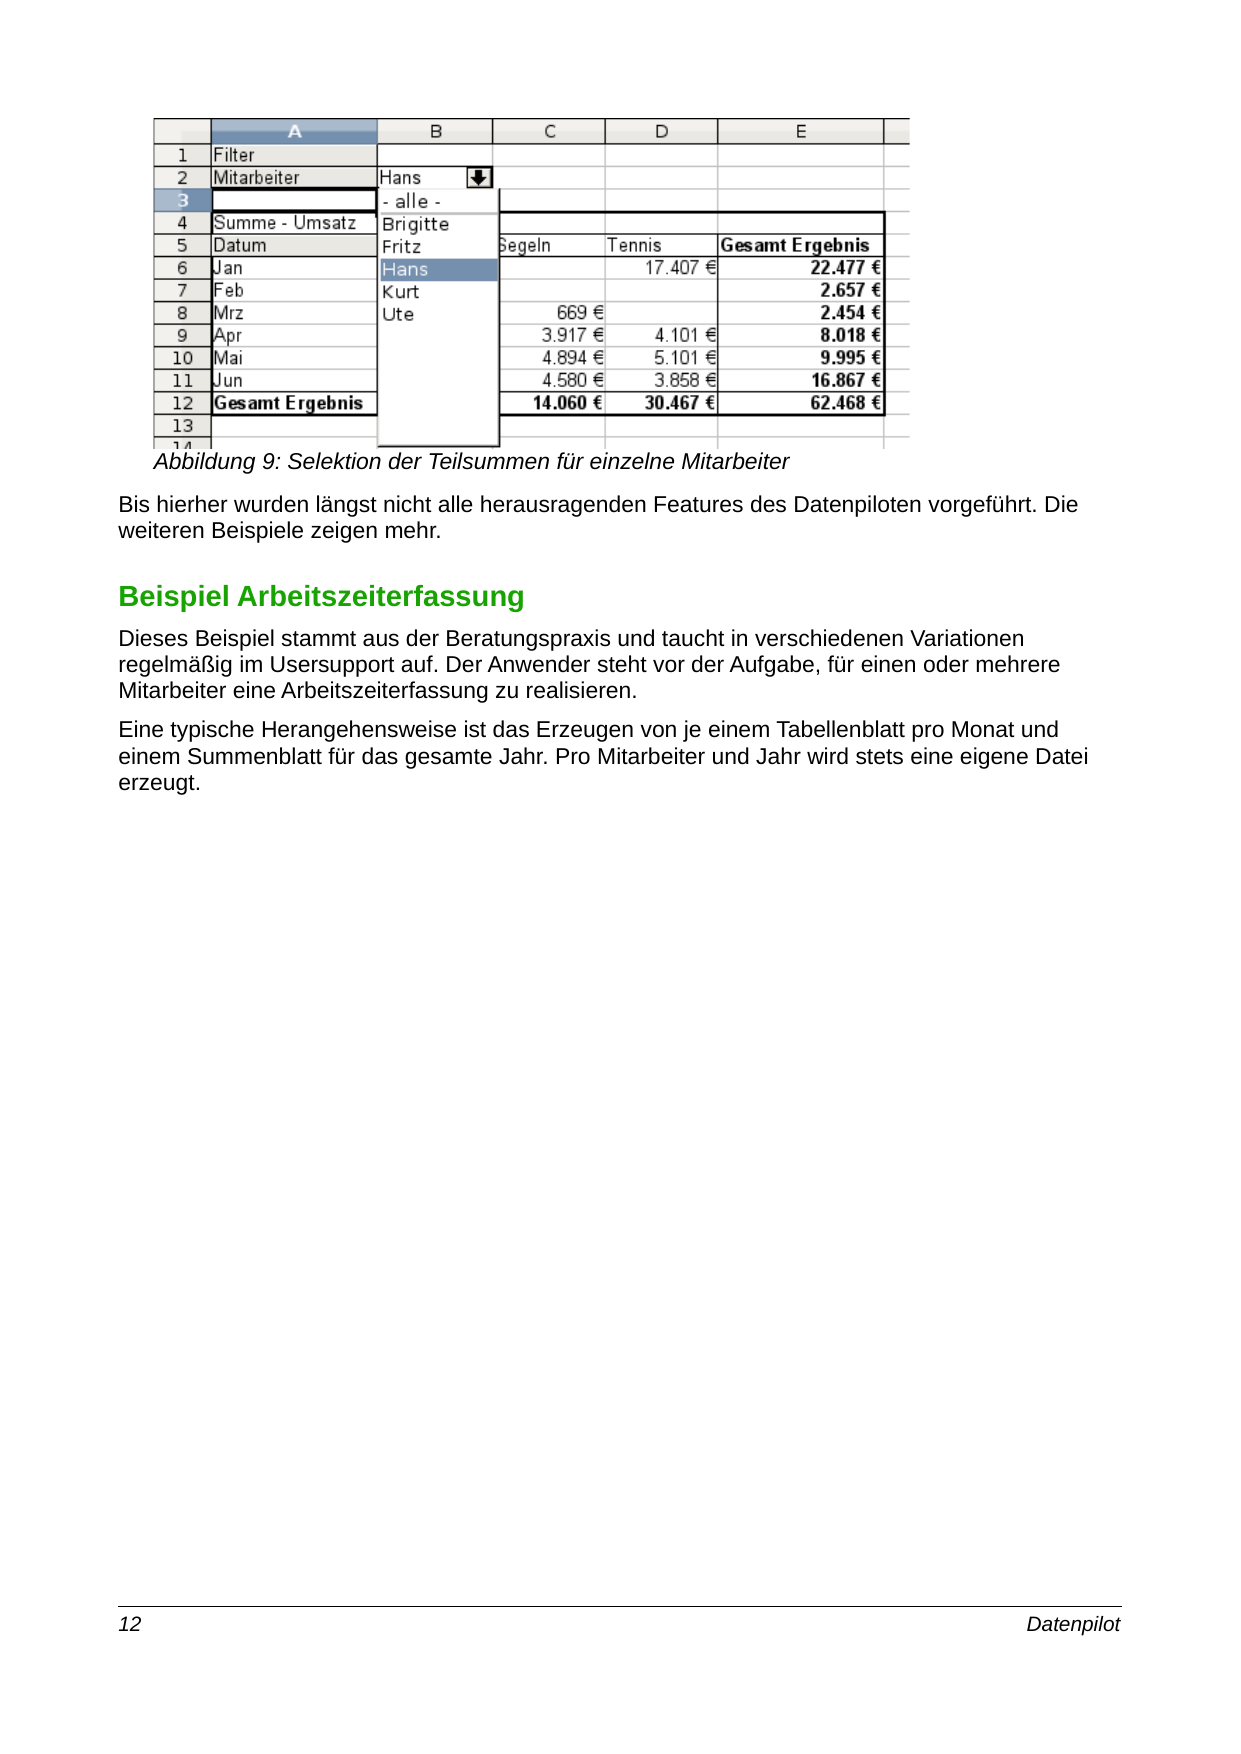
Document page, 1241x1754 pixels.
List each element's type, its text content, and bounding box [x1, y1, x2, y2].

subtitle Beispiel Arbeitszeiterfassung [118, 579, 1122, 612]
text Abbildung 9: Selektion der Teilsummen für einzelne Mitarbeiter [153, 449, 909, 475]
picture [153, 118, 910, 449]
text Eine typische Herangehensweise ist das Erzeugen von je einem Tabellenblatt pro Monat und einem Summenblatt für das gesamte Jahr. Pro Mitarbeiter und Jahr wird stets eine eigene Datei erzeugt. [118, 716, 1122, 795]
text Dieses Beispiel stammt aus der Beratungspraxis und taucht in verschiedenen Variationen regelmäßig im Usersupport auf. Der Anwender steht vor der Aufgabe, für einen oder mehrere Mitarbeiter eine Arbeitszeiterfassung zu realisieren. [118, 625, 1122, 704]
text Bis hierher wurden längst nicht alle herausragenden Features des Datenpiloten vorgeführt. Die weiteren Beispiele zeigen mehr. [118, 491, 1122, 543]
